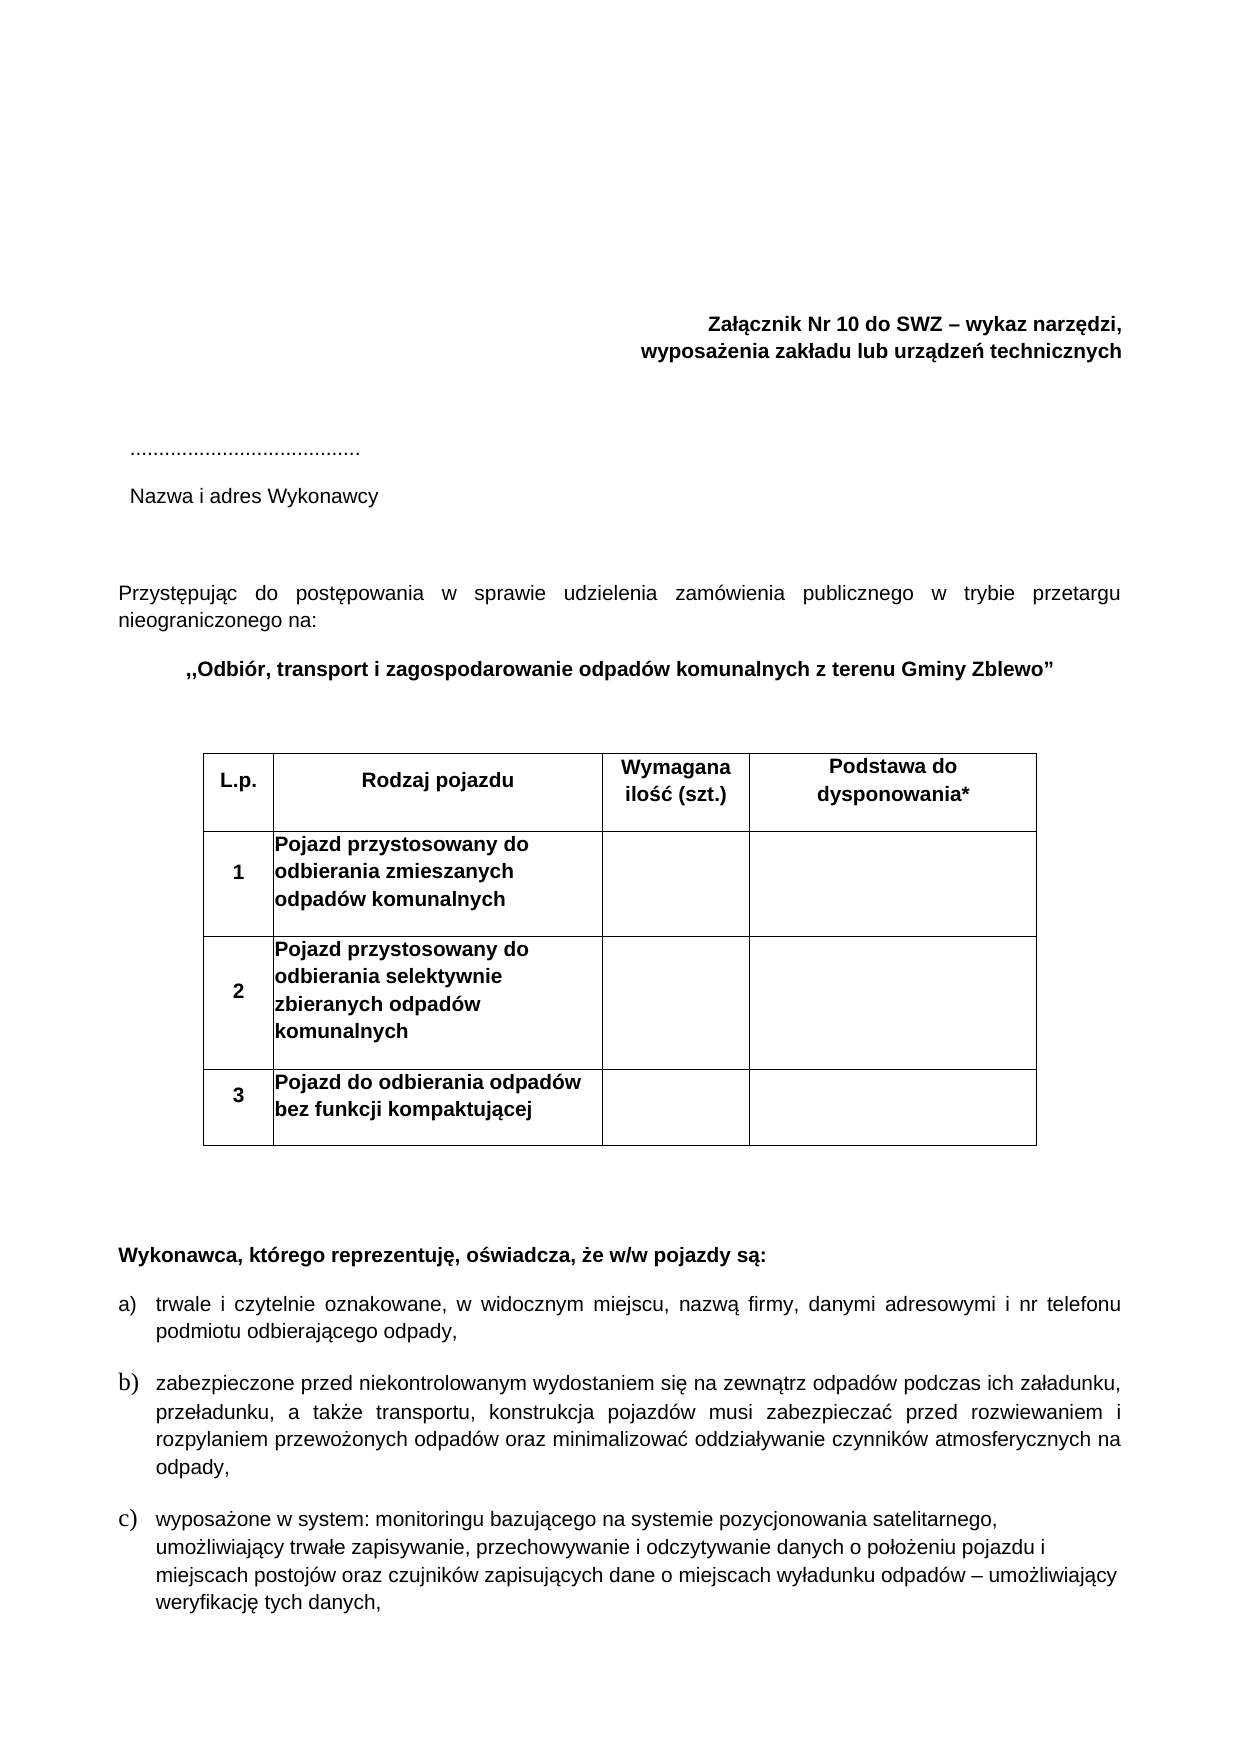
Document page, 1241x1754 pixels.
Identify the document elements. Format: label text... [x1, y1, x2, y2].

text Przystępując do postępowania w sprawie udzielenia zamówienia publicznego w trybie przetargu nieograniczonego na: [118, 581, 1122, 632]
table_cell [603, 1070, 749, 1145]
text ,,Odbiór, transport i zagospodarowanie odpadów komunalnych z terenu Gminy Zblewo” [118, 656, 1122, 680]
table_header Rodzaj pojazdu [274, 754, 602, 831]
table_header Podstawa do dysponowania* [750, 754, 1036, 831]
text Nazwa i adres Wykonawcy [118, 484, 1122, 508]
table_cell [750, 937, 1036, 1068]
table_cell 3 [204, 1070, 273, 1145]
table_cell [603, 832, 749, 936]
table_cell [750, 1070, 1036, 1145]
list wyposażone w system: monitoringu bazującego na systemie pozycjonowania satelitarnego, umożliwiający trwałe zapisywanie, przechowywanie i odczytywanie danych o położeniu pojazdu i miejscach postojów oraz czujników zapisujących dane o miejscach wyładunku odpadów – umożliwiający weryfikację tych danych, [118, 1503, 1122, 1614]
text ........................................ [118, 436, 1122, 459]
table_cell [750, 832, 1036, 936]
table_cell [603, 937, 749, 1068]
table_header L.p. [204, 754, 273, 831]
table_cell 2 [204, 937, 273, 1068]
table_cell Pojazd przystosowany do odbierania zmieszanych odpadów komunalnych [274, 832, 602, 936]
text Załącznik Nr 10 do SWZ – wykaz narzędzi, wyposażenia zakładu lub urządzeń technicznych [118, 311, 1122, 363]
list zabezpieczone przed niekontrolowanym wydostaniem się na zewnątrz odpadów podczas ich załadunku, przeładunku, a także transportu, konstrukcja pojazdów musi zabezpieczać przed rozwiewaniem i rozpylaniem przewożonych odpadów oraz minimalizować oddziaływanie czynników atmosferycznych na odpady, [118, 1367, 1122, 1478]
table_cell Pojazd przystosowany do odbierania selektywnie zbieranych odpadów komunalnych [274, 937, 602, 1068]
table_cell 1 [204, 832, 273, 936]
table_cell Pojazd do odbierania odpadów bez funkcji kompaktującej [274, 1070, 602, 1145]
table_header Wymagana ilość (szt.) [603, 754, 749, 831]
text Wykonawca, którego reprezentuję, oświadcza, że w/w pojazdy są: [118, 1243, 1122, 1267]
list trwale i czytelnie oznakowane, w widocznym miejscu, nazwą firmy, danymi adresowymi i nr telefonu podmiotu odbierającego odpady, [118, 1291, 1122, 1343]
